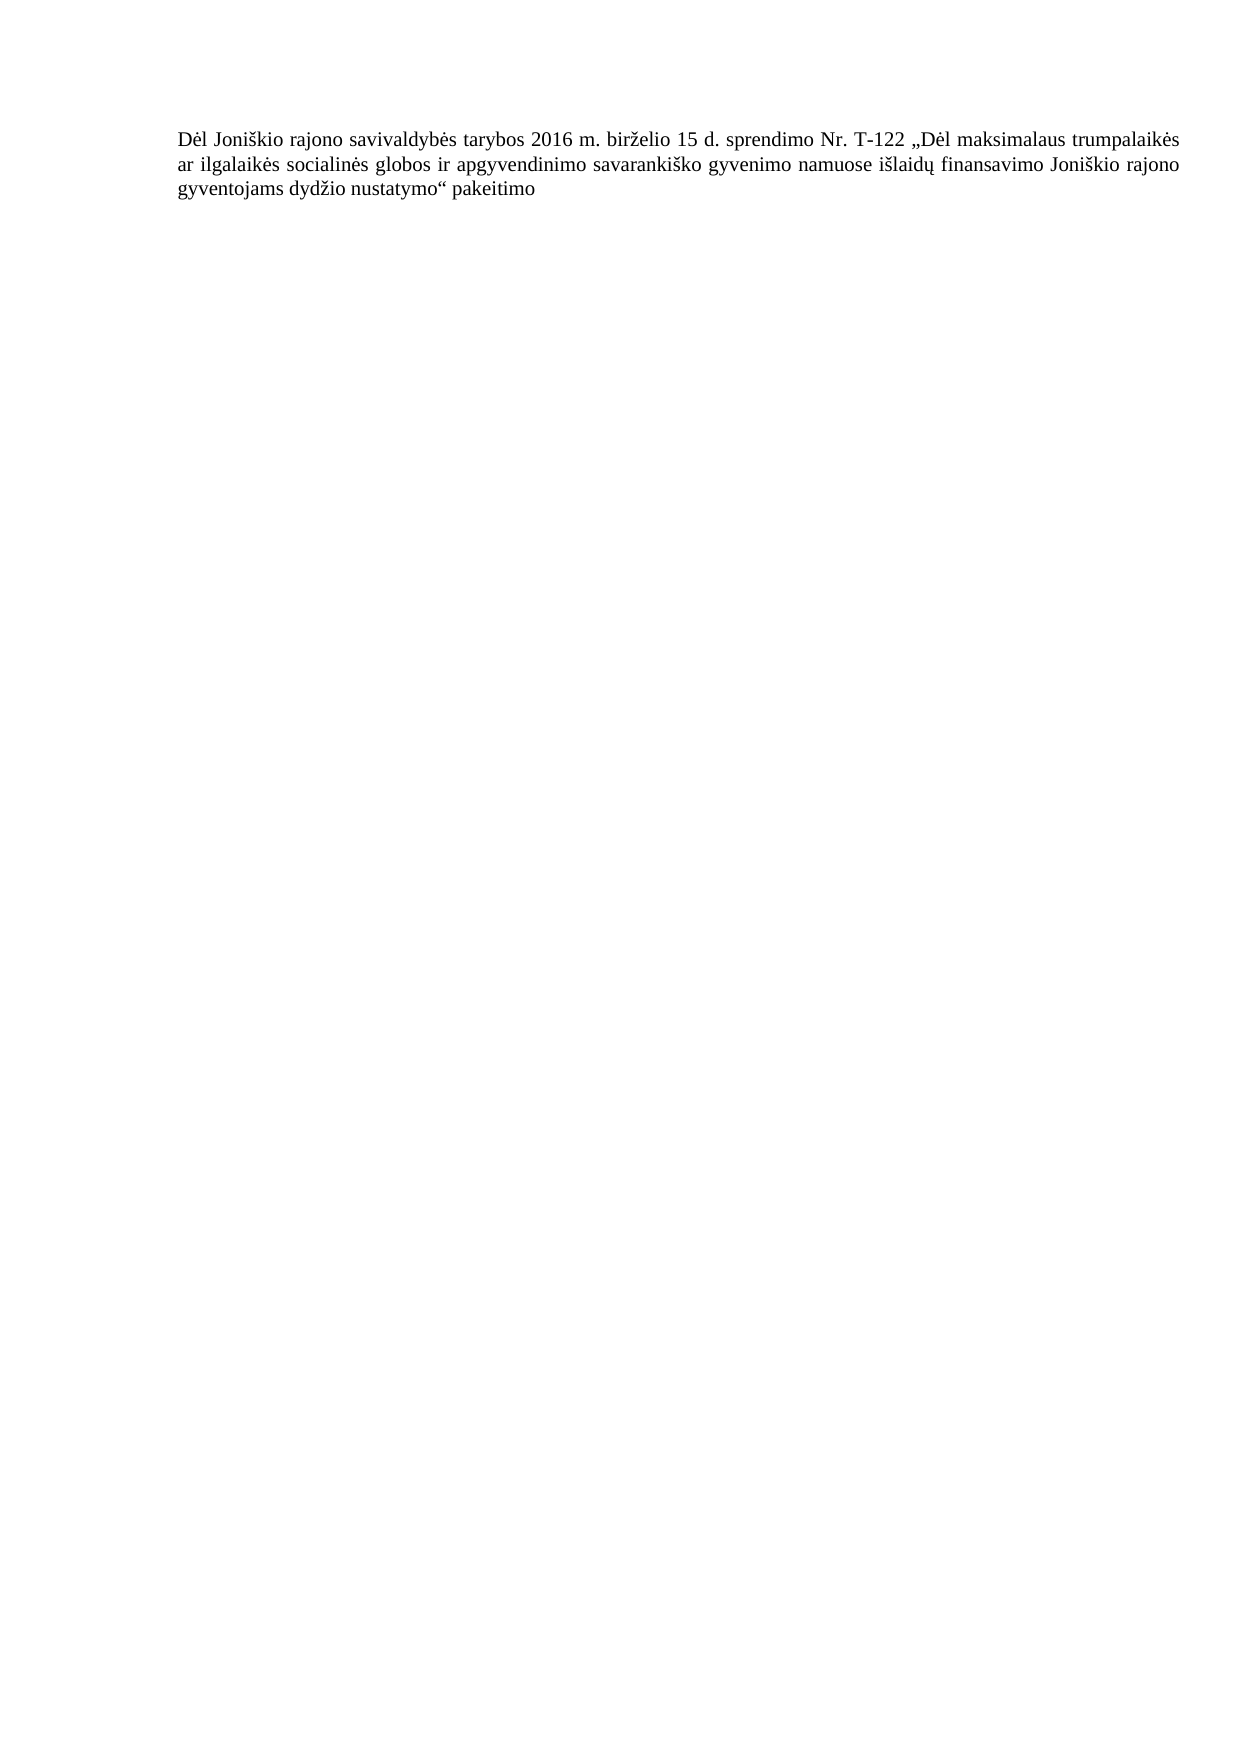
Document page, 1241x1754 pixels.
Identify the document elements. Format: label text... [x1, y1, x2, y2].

text Dėl Joniškio rajono savivaldybės tarybos 2016 m. birželio 15 d. sprendimo Nr. T-122 „Dėl maksimalaus trumpalaikės ar ilgalaikės socialinės globos ir apgyvendinimo savarankiško gyvenimo namuose išlaidų finansavimo Joniškio rajono gyventojams dydžio nustatymo“ pakeitimo [177, 127, 1181, 199]
